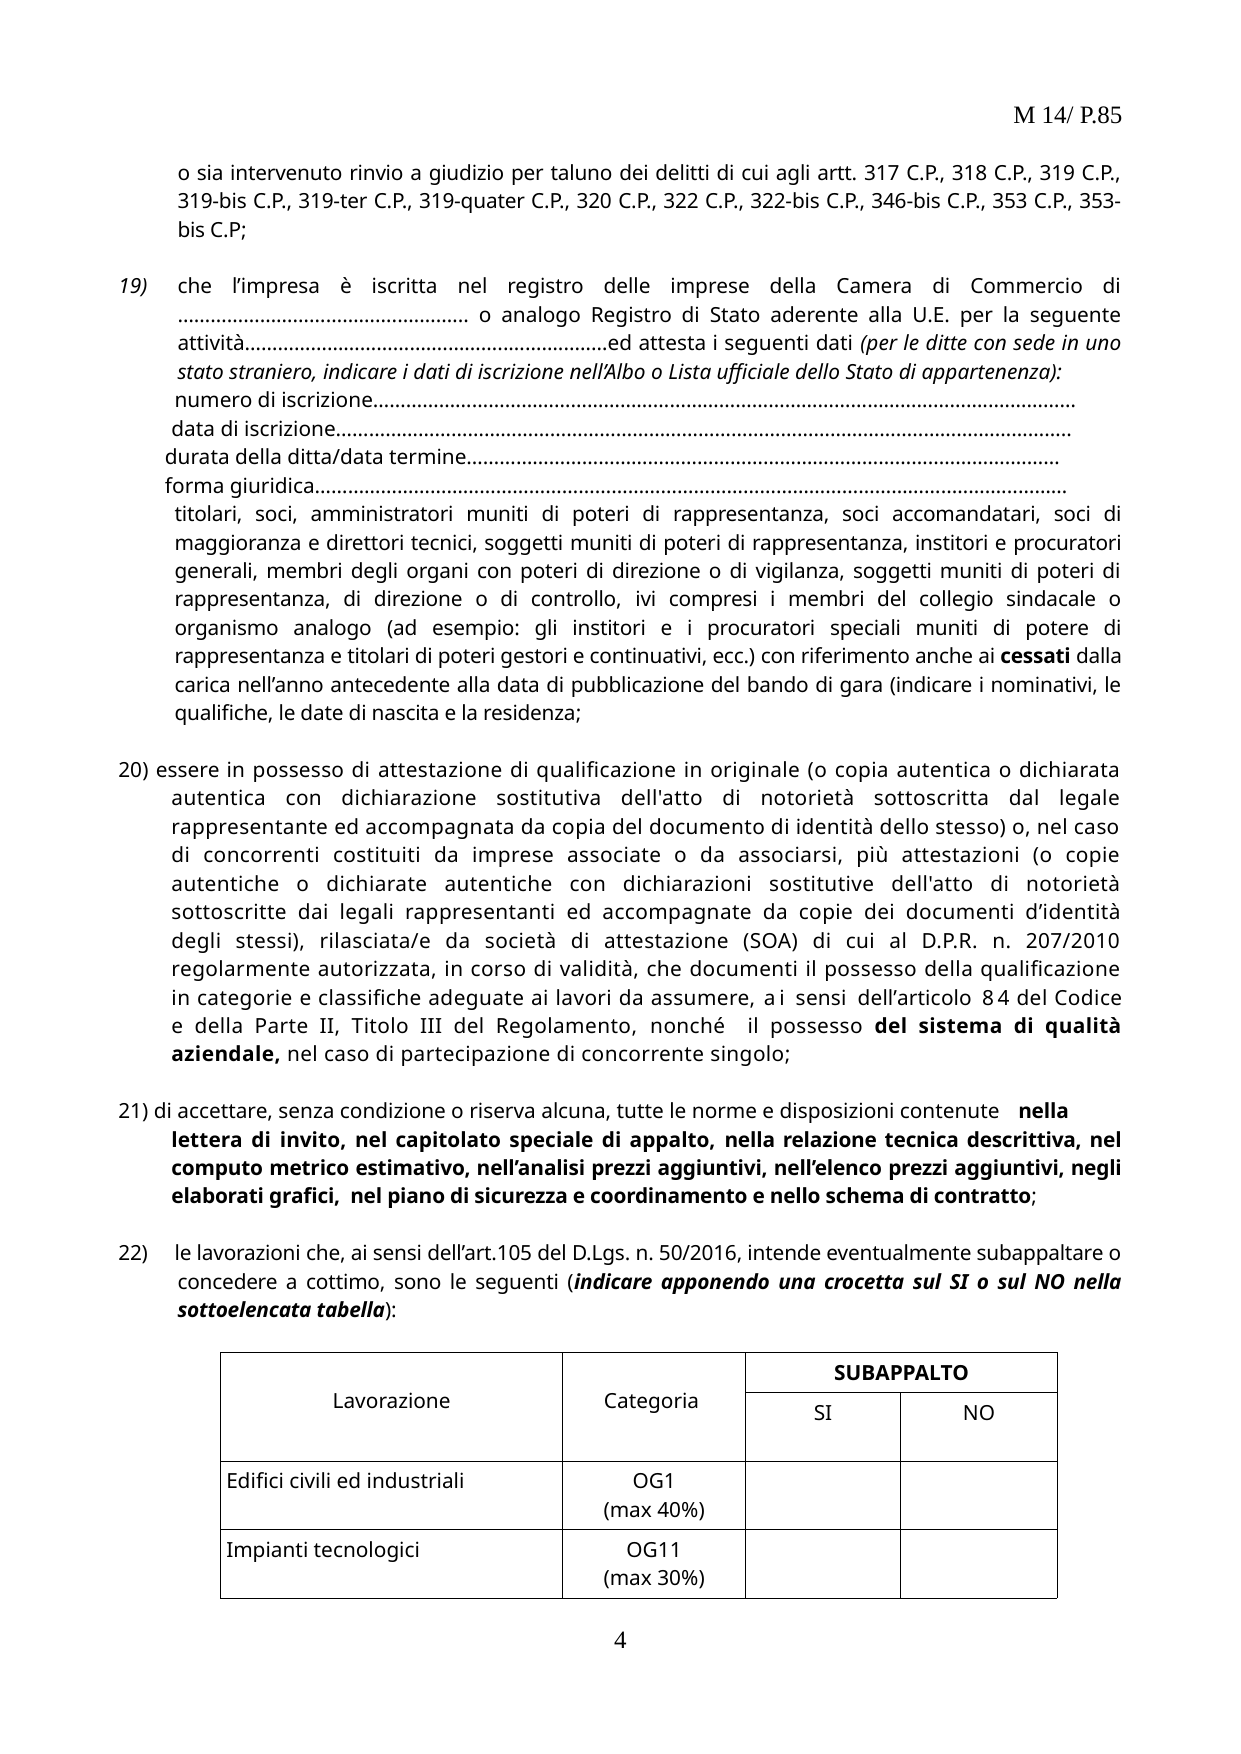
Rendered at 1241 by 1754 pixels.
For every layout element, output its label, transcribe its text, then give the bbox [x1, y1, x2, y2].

table_cell OG11 (max 30%) [563, 1530, 745, 1598]
table_cell Impianti tecnologici [221, 1530, 562, 1598]
table_cell [901, 1462, 1057, 1529]
table_cell [746, 1462, 900, 1529]
text numero di iscrizione…………………………………………………………………………………………………..…………… [143, 385, 1122, 414]
text 20) essere in possesso di attestazione di qualificazione in originale (o copia autentica o dichiarata autentica con dichiarazione sostitutiva dell'atto di notorietà sottoscritta dal legale rappresentante ed accompagnata da copia del documento di identità dello stesso) o, nel caso di concorrenti costituiti da imprese associate o da associarsi, più attestazioni (o copie autentiche o dichiarate autentiche con dichiarazioni sostitutive dell'atto di notorietà sottoscritte dai legali rappresentanti ed accompagnate da copie dei documenti d’identità degli stessi), rilasciata/e da società di attestazione (SOA) di cui al D.P.R. n. 207/2010 regolarmente autorizzata, in corso di validità, che documenti il possesso della qualificazione in categorie e classifiche adeguate ai lavori da assumere, ai sensi dell’articolo 84 del Codice e della Parte II, Titolo III del Regolamento, nonché il possesso del sistema di qualità aziendale, nel caso di partecipazione di concorrente singolo; [118, 755, 1122, 1068]
table_header SUBAPPALTO [746, 1353, 1057, 1392]
table_cell SI [746, 1393, 900, 1461]
text titolari, soci, amministratori muniti di poteri di rappresentanza, soci accomandatari, soci di maggioranza e direttori tecnici, soggetti muniti di poteri di rappresentanza, institori e procuratori generali, membri degli organi con poteri di direzione o di vigilanza, soggetti muniti di poteri di rappresentanza, di direzione o di controllo, ivi compresi i membri del collegio sindacale o organismo analogo (ad esempio: gli institori e i procuratori speciali muniti di potere di rappresentanza e titolari di poteri gestori e continuativi, ecc.) con riferimento anche ai cessati dalla carica nell’anno antecedente alla data di pubblicazione del bando di gara (indicare i nominativi, le qualifiche, le date di nascita e la residenza; [174, 499, 1122, 727]
table_header Categoria [563, 1353, 745, 1461]
text durata della ditta/data termine…………………………………………………………………………..………….……… [143, 442, 1122, 471]
list o sia intervenuto rinvio a giudizio per taluno dei delitti di cui agli artt. 317 C.P., 318 C.P., 319 C.P., 319-bis C.P., 319-ter C.P., 319-quater C.P., 320 C.P., 322 C.P., 322-bis C.P., 346-bis C.P., 353 C.P., 353-bis C.P; [118, 158, 1122, 243]
list che l’impresa è iscritta nel registro delle imprese della Camera di Commercio di …………………………………..…….….. o analogo Registro di Stato aderente alla U.E. per la seguente attività……………………………….………..………...……ed attesta i seguenti dati (per le ditte con sede in uno stato straniero, indicare i dati di iscrizione nell’Albo o Lista ufficiale dello Stato di appartenenza): [118, 272, 1122, 385]
text forma giuridica……………………………………………………………………………………………………..………...……… [143, 471, 1122, 499]
table_cell NO [901, 1393, 1057, 1461]
table_cell [746, 1530, 900, 1598]
table_cell Edifici civili ed industriali [221, 1462, 562, 1529]
text data di iscrizione……………………………………………………………………………………………..……….…………….. [171, 414, 1122, 442]
table_header Lavorazione [221, 1353, 562, 1461]
table_cell OG1 (max 40%) [563, 1462, 745, 1529]
list le lavorazioni che, ai sensi dell’art.105 del D.Lgs. n. 50/2016, intende eventualmente subappaltare o concedere a cottimo, sono le seguenti (indicare apponendo una crocetta sul SI o sul NO nella sottoelencata tabella): [118, 1238, 1122, 1324]
table_cell [901, 1530, 1057, 1598]
text 21) di accettare, senza condizione o riserva alcuna, tutte le norme e disposizioni contenute nella lettera di invito, nel capitolato speciale di appalto, nella relazione tecnica descrittiva, nel computo metrico estimativo, nell’analisi prezzi aggiuntivi, nell’elenco prezzi aggiuntivi, negli elaborati grafici, nel piano di sicurezza e coordinamento e nello schema di contratto; [118, 1096, 1122, 1210]
